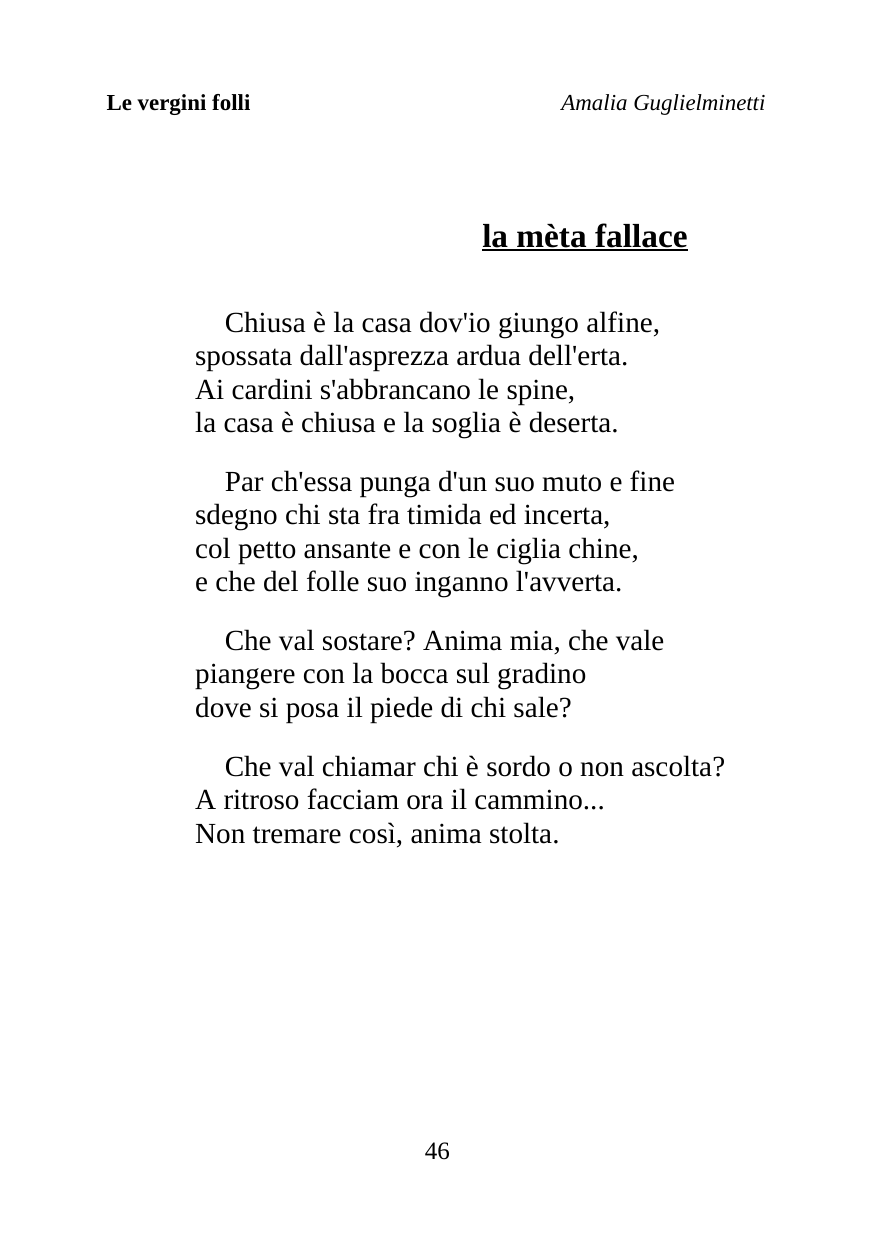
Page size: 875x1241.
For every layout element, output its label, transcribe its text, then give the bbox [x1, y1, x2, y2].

text Par ch'essa punga d'un suo muto e fine sdegno chi sta fra timida ed incerta, col petto ansante e con le ciglia chine, e che del folle suo inganno l'avverta. [195, 464, 768, 598]
text Che val chiamar chi è sordo o non ascolta? A ritroso facciam ora il cammino... Non tremare così, anima stolta. [195, 749, 768, 849]
subtitle la mèta fallace [402, 216, 768, 255]
text Che val sostare? Anima mia, che vale piangere con la bocca sul gradino dove si posa il piede di chi sale? [195, 623, 768, 724]
text Chiusa è la casa dov'io giungo alfine, spossata dall'asprezza ardua dell'erta. Ai cardini s'abbrancano le spine, la casa è chiusa e la soglia è deserta. [195, 305, 768, 439]
